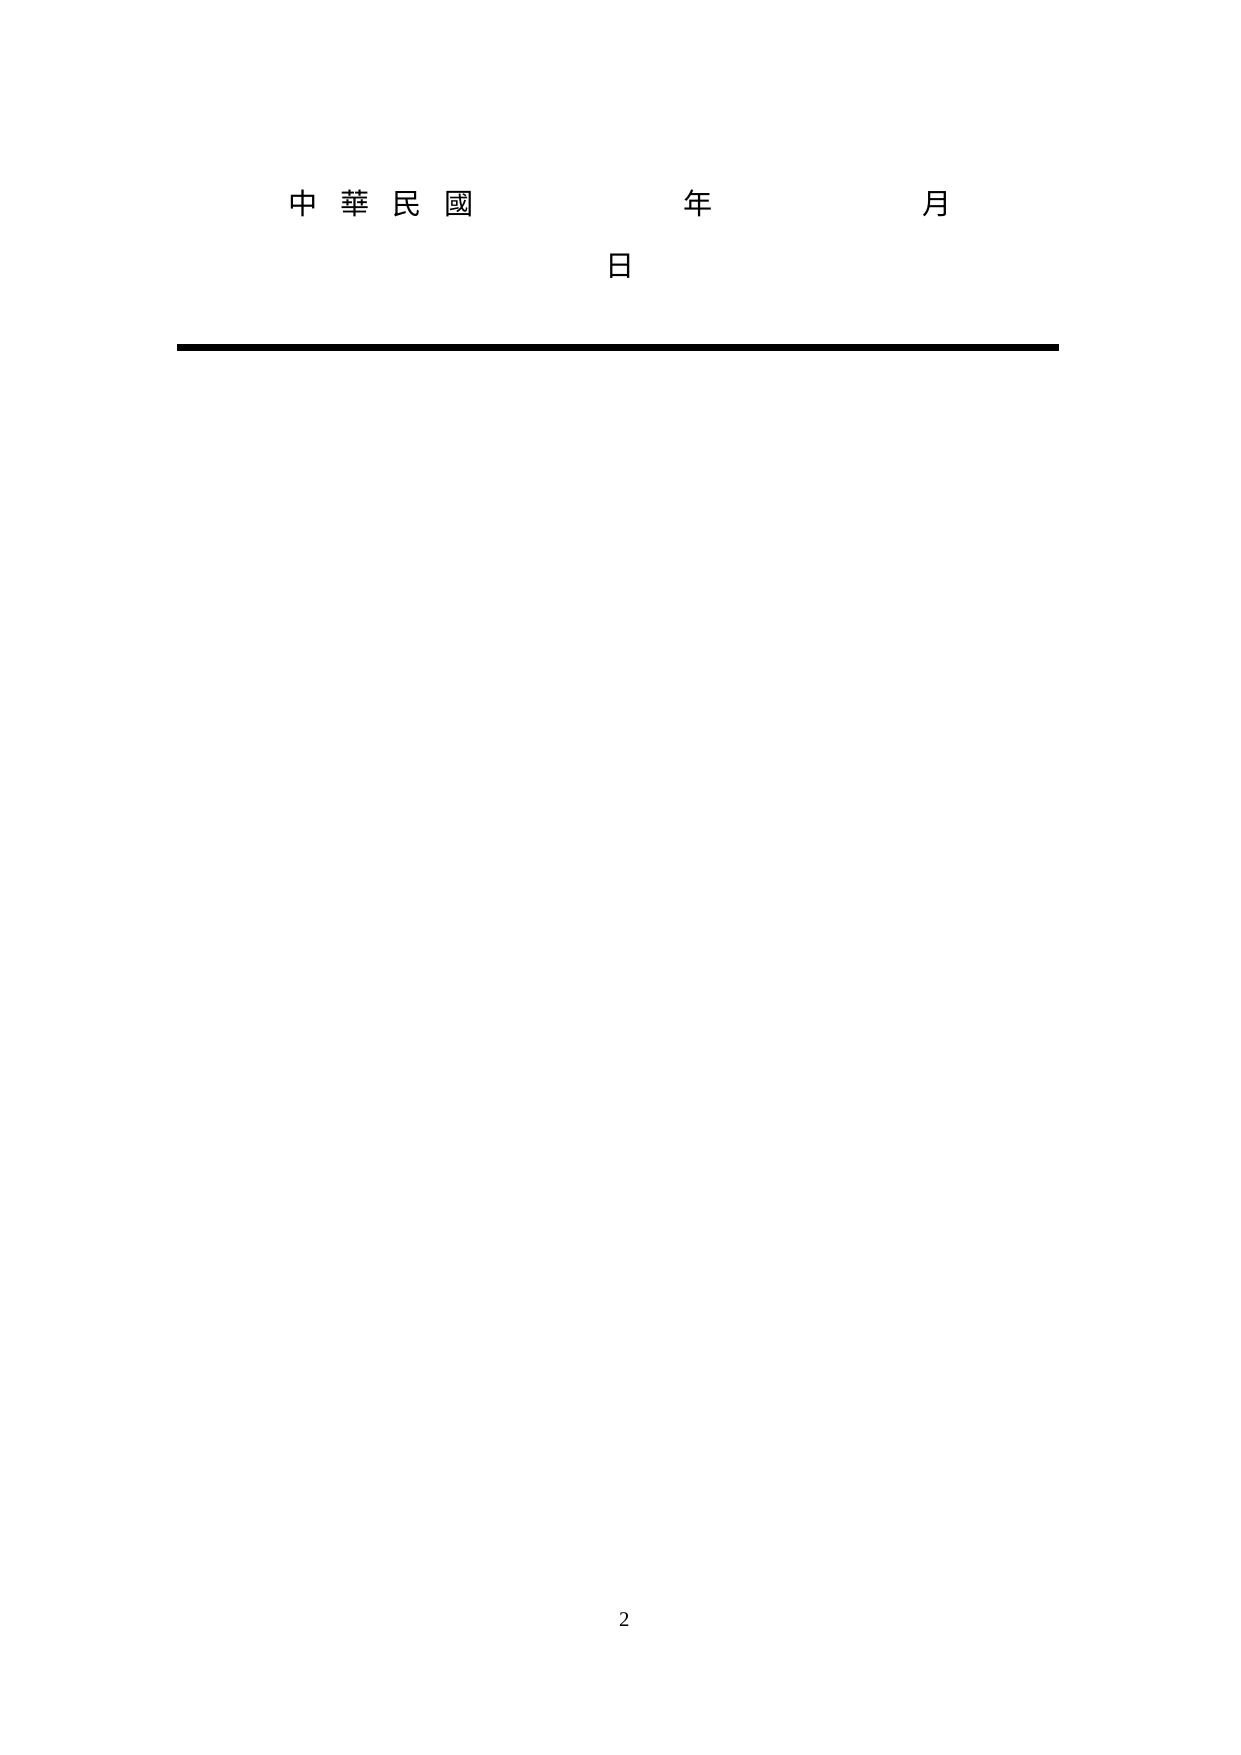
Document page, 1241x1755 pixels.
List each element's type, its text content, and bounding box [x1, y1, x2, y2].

text 中 華 民 國 年 月 日 [177, 160, 1063, 285]
